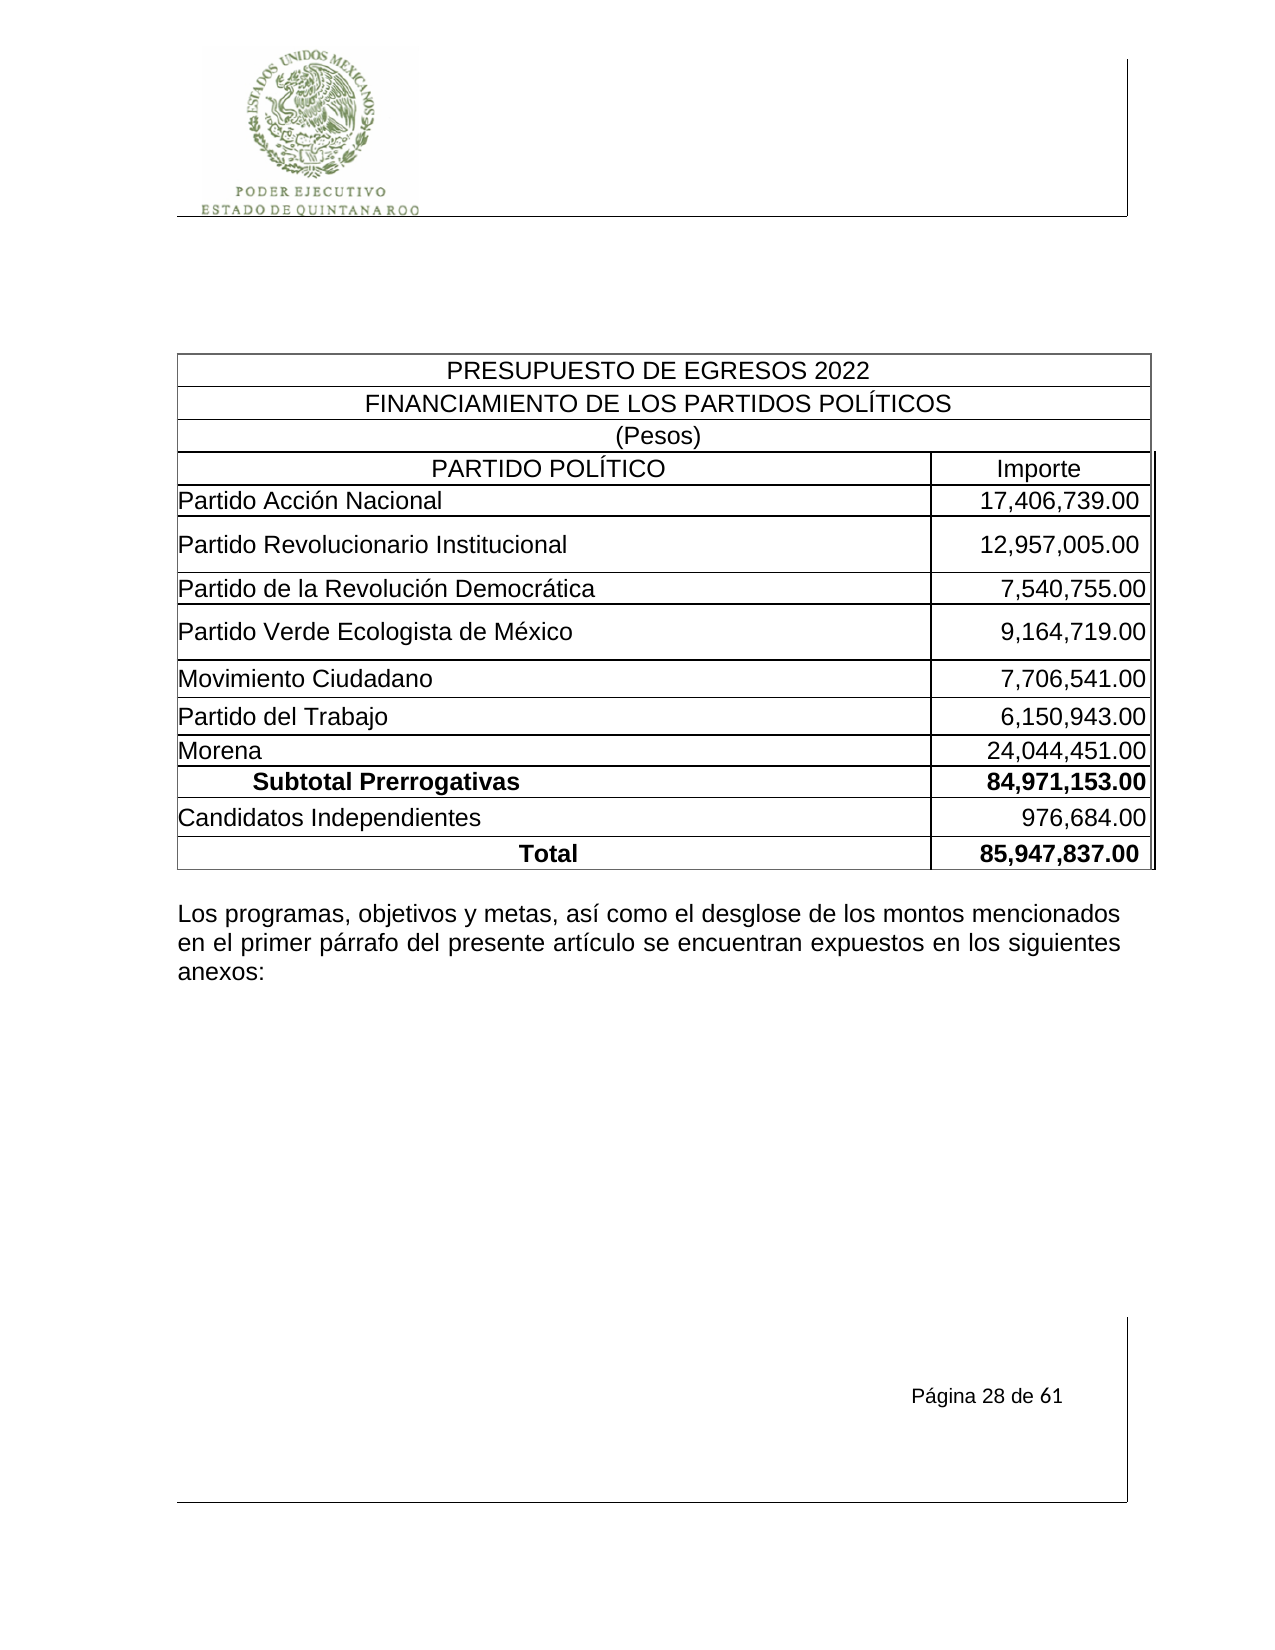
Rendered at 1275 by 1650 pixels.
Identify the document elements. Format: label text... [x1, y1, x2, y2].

table_cell FINANCIAMIENTO DE LOS PARTIDOS POLÍTICOS [178, 387, 1150, 418]
table_cell Total [178, 837, 930, 868]
table_cell Candidatos Independientes [178, 798, 930, 836]
table_cell 7,706,541.00 [932, 661, 1150, 697]
table_cell 85,947,837.00 [932, 837, 1150, 868]
table_cell 12,957,005.00 [932, 517, 1150, 572]
table_cell Partido de la Revolución Democrática [178, 573, 930, 603]
table_cell Importe [932, 453, 1150, 484]
table_cell Morena [178, 736, 930, 765]
table_cell Movimiento Ciudadano [178, 661, 930, 697]
table_cell 9,164,719.00 [932, 605, 1150, 659]
table_cell Partido Acción Nacional [178, 486, 930, 515]
table_cell 7,540,755.00 [932, 573, 1150, 603]
table_cell Partido Verde Ecologista de México [178, 605, 930, 659]
table_cell Partido del Trabajo [178, 698, 930, 734]
table_header PRESUPUESTO DE EGRESOS 2022 [178, 355, 1150, 386]
table_cell Partido Revolucionario Institucional [178, 517, 930, 572]
table_cell 6,150,943.00 [932, 698, 1150, 734]
text Los programas, objetivos y metas, así como el desglose de los montos mencionados en el primer párrafo del presente artículo se encuentran expuestos en los siguientes anexos: [177, 899, 1123, 985]
table_cell (Pesos) [178, 420, 1150, 451]
table_cell 84,971,153.00 [932, 767, 1150, 797]
table_cell 17,406,739.00 [932, 486, 1150, 515]
table_cell PARTIDO POLÍTICO [178, 453, 930, 484]
table_cell 24,044,451.00 [932, 736, 1150, 765]
table_cell Subtotal Prerrogativas [178, 767, 930, 797]
table_cell 976,684.00 [932, 798, 1150, 836]
